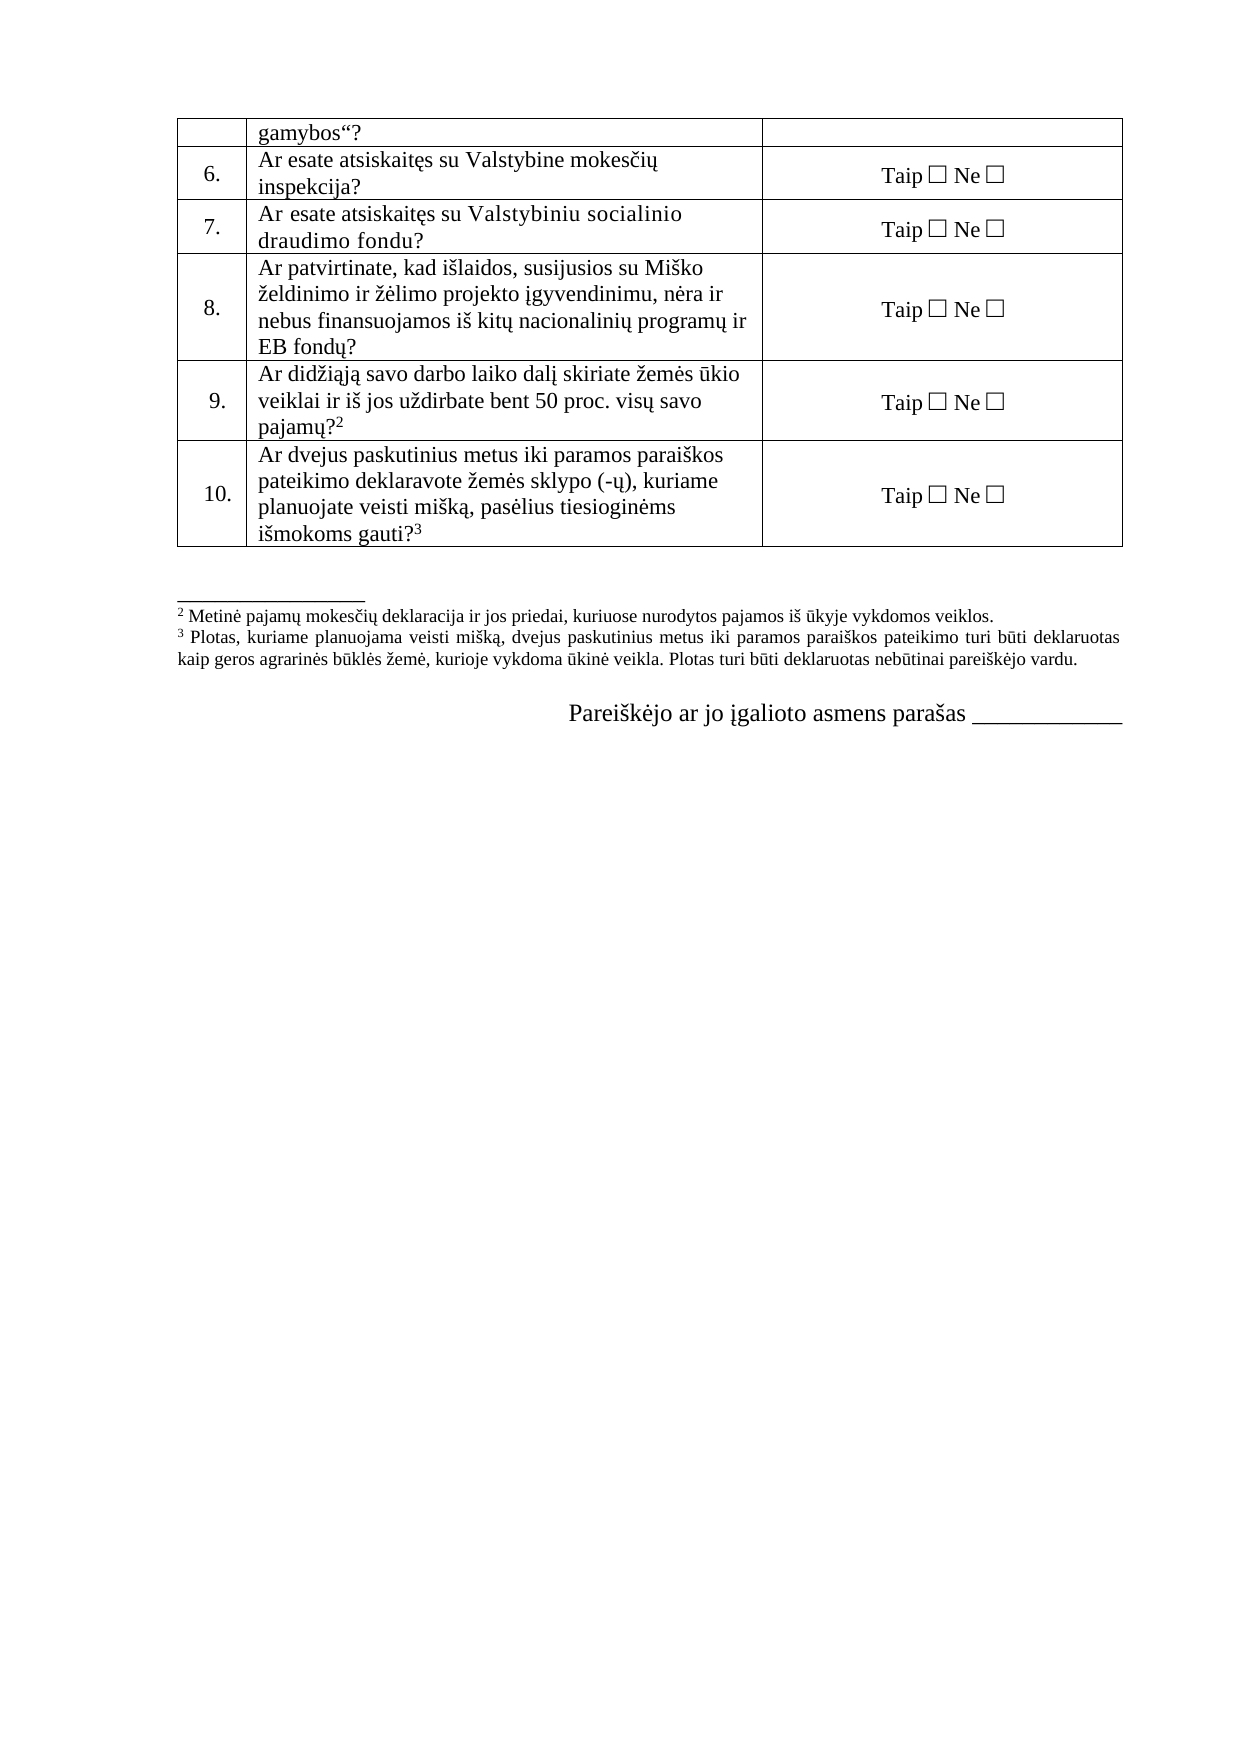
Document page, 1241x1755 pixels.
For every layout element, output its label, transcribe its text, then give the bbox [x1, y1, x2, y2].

table_cell [763, 119, 1122, 146]
table_cell Ar dvejus paskutinius metus iki paramos paraiškos pateikimo deklaravote žemės sklypo (-ų), kuriame planuojate veisti mišką, pasėlius tiesioginėms išmokoms gauti?3 [247, 441, 762, 546]
table_cell [178, 119, 246, 146]
table_cell Taip □ Ne □ [763, 361, 1122, 439]
table_cell Taip □ Ne □ [763, 441, 1122, 546]
table_cell 10. [178, 441, 246, 546]
text 2 Metinė pajamų mokesčių deklaracija ir jos priedai, kuriuose nurodytos pajamos iš ūkyje vykdomos veiklos. [177, 604, 1122, 626]
table_cell 9. [178, 361, 246, 439]
table_cell Ar didžiąją savo darbo laiko dalį skiriate žemės ūkio veiklai ir iš jos uždirbate bent 50 proc. visų savo pajamų?2 [247, 361, 762, 439]
table_cell Ar patvirtinate, kad išlaidos, susijusios su Miško želdinimo ir žėlimo projekto įgyvendinimu, nėra ir nebus finansuojamos iš kitų nacionalinių programų ir EB fondų? [247, 254, 762, 359]
table_cell Ar esate atsiskaitęs su Valstybiniu socialinio draudimo fondu? [247, 200, 762, 253]
table_cell 8. [178, 254, 246, 359]
table_cell Taip □ Ne □ [763, 200, 1122, 253]
text _______________ [177, 576, 1122, 604]
table_cell Taip □ Ne □ [763, 147, 1122, 199]
text Pareiškėjo ar jo įgalioto asmens parašas ____________ [177, 698, 1122, 727]
table_cell 7. [178, 200, 246, 253]
table_cell Ar esate atsiskaitęs su Valstybine mokesčių inspekcija? [247, 147, 762, 199]
table_cell gamybos“? [247, 119, 762, 146]
table_cell 6. [178, 147, 246, 199]
text 3 Plotas, kuriame planuojama veisti mišką, dvejus paskutinius metus iki paramos paraiškos pateikimo turi būti deklaruotas kaip geros agrarinės būklės žemė, kurioje vykdoma ūkinė veikla. Plotas turi būti deklaruotas nebūtinai pareiškėjo vardu. [177, 626, 1122, 669]
table_cell Taip □ Ne □ [763, 254, 1122, 359]
